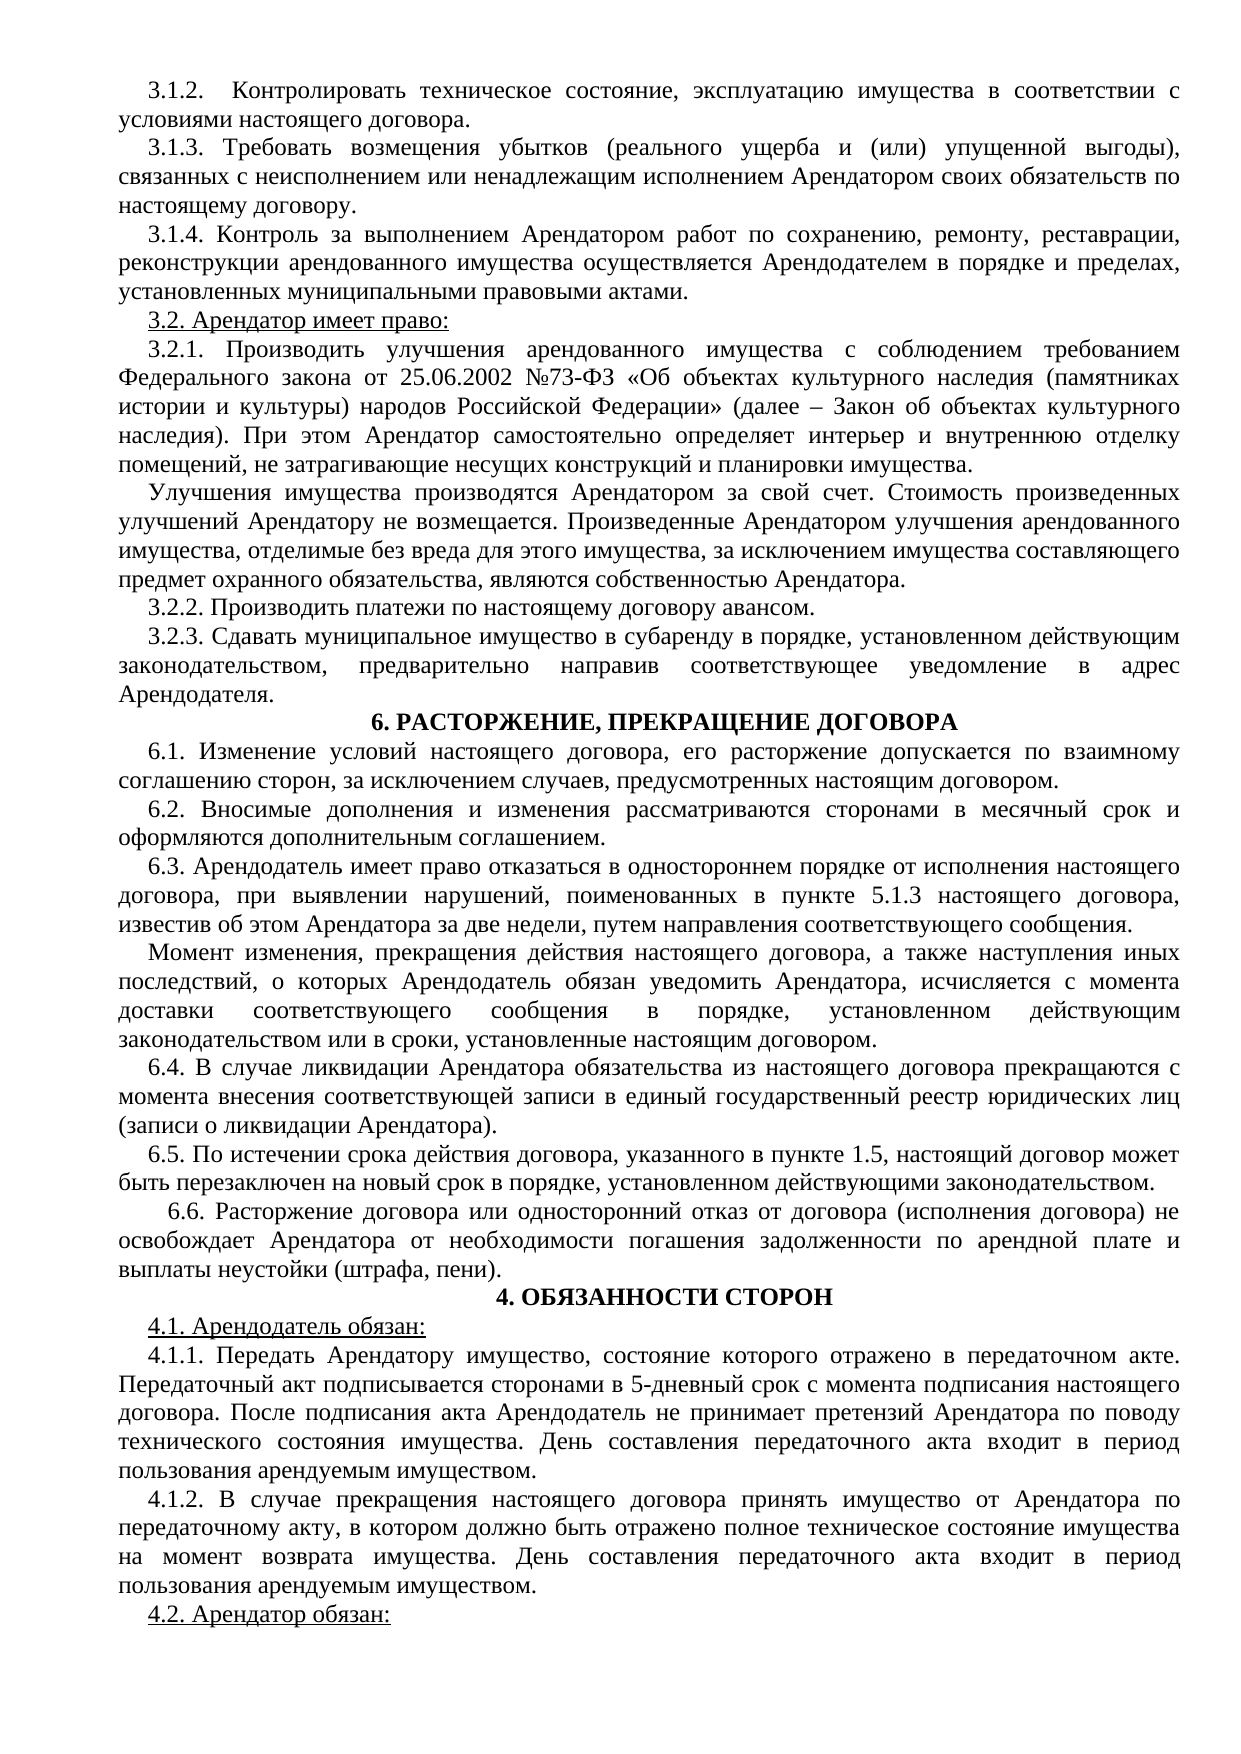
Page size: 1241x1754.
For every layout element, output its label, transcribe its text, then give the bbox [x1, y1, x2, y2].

text 3.2. Арендатор имеет право: [118, 305, 1181, 334]
text 4.2. Арендатор обязан: [118, 1599, 1181, 1627]
text 4. ОБЯЗАННОСТИ СТОРОН [118, 1282, 1181, 1311]
text 6.2. Вносимые дополнения и изменения рассматриваются сторонами в месячный срок и оформляются дополнительным соглашением. [118, 794, 1181, 851]
text 6.3. Арендодатель имеет право отказаться в одностороннем порядке от исполнения настоящего договора, при выявлении нарушений, поименованных в пункте 5.1.3 настоящего договора, известив об этом Арендатора за две недели, путем направления соответствующего сообщения. [118, 851, 1181, 937]
text 4.1.1. Передать Арендатору имущество, состояние которого отражено в передаточном акте. Передаточный акт подписывается сторонами в 5-дневный срок с момента подписания настоящего договора. После подписания акта Арендодатель не принимает претензий Арендатора по поводу технического состояния имущества. День составления передаточного акта входит в период пользования арендуемым имуществом. [118, 1340, 1181, 1484]
text 6. РАСТОРЖЕНИЕ, ПРЕКРАЩЕНИЕ ДОГОВОРА [118, 707, 1181, 736]
text 3.1.2. Контролировать техническое состояние, эксплуатацию имущества в соответствии с условиями настоящего договора. [118, 75, 1181, 132]
text 3.1.3. Требовать возмещения убытков (реального ущерба и (или) упущенной выгоды), связанных с неисполнением или ненадлежащим исполнением Арендатором своих обязательств по настоящему договору. [118, 132, 1181, 219]
text 3.2.3. Сдавать муниципальное имущество в субаренду в порядке, установленном действующим законодательством, предварительно направив соответствующее уведомление в адрес Арендодателя. [118, 621, 1181, 707]
text 3.1.4. Контроль за выполнением Арендатором работ по сохранению, ремонту, реставрации, реконструкции арендованного имущества осуществляется Арендодателем в порядке и пределах, установленных муниципальными правовыми актами. [118, 219, 1181, 305]
text 6.4. В случае ликвидации Арендатора обязательства из настоящего договора прекращаются с момента внесения соответствующей записи в единый государственный реестр юридических лиц (записи о ликвидации Арендатора). [118, 1052, 1181, 1139]
text 4.1.2. В случае прекращения настоящего договора принять имущество от Арендатора по передаточному акту, в котором должно быть отражено полное техническое состояние имущества на момент возврата имущества. День составления передаточного акта входит в период пользования арендуемым имуществом. [118, 1484, 1181, 1599]
text 6.5. По истечении срока действия договора, указанного в пункте 1.5, настоящий договор может быть перезаключен на новый срок в порядке, установленном действующими законодательством. [118, 1139, 1181, 1196]
text Улучшения имущества производятся Арендатором за свой счет. Стоимость произведенных улучшений Арендатору не возмещается. Произведенные Арендатором улучшения арендованного имущества, отделимые без вреда для этого имущества, за исключением имущества составляющего предмет охранного обязательства, являются собственностью Арендатора. [118, 477, 1181, 592]
text 3.2.2. Производить платежи по настоящему договору авансом. [118, 592, 1181, 621]
text 4.1. Арендодатель обязан: [148, 1311, 1181, 1340]
text 6.6. Расторжение договора или односторонний отказ от договора (исполнения договора) не освобождает Арендатора от необходимости погашения задолженности по арендной плате и выплаты неустойки (штрафа, пени). [118, 1196, 1181, 1282]
text 6.1. Изменение условий настоящего договора, его расторжение допускается по взаимному соглашению сторон, за исключением случаев, предусмотренных настоящим договором. [118, 736, 1181, 794]
text 3.2.1. Производить улучшения арендованного имущества с соблюдением требованием Федерального закона от 25.06.2002 №73-ФЗ «Об объектах культурного наследия (памятниках истории и культуры) народов Российской Федерации» (далее – Закон об объектах культурного наследия). При этом Арендатор самостоятельно определяет интерьер и внутреннюю отделку помещений, не затрагивающие несущих конструкций и планировки имущества. [118, 334, 1181, 477]
text Момент изменения, прекращения действия настоящего договора, а также наступления иных последствий, о которых Арендодатель обязан уведомить Арендатора, исчисляется с момента доставки соответствующего сообщения в порядке, установленном действующим законодательством или в сроки, установленные настоящим договором. [118, 937, 1181, 1052]
